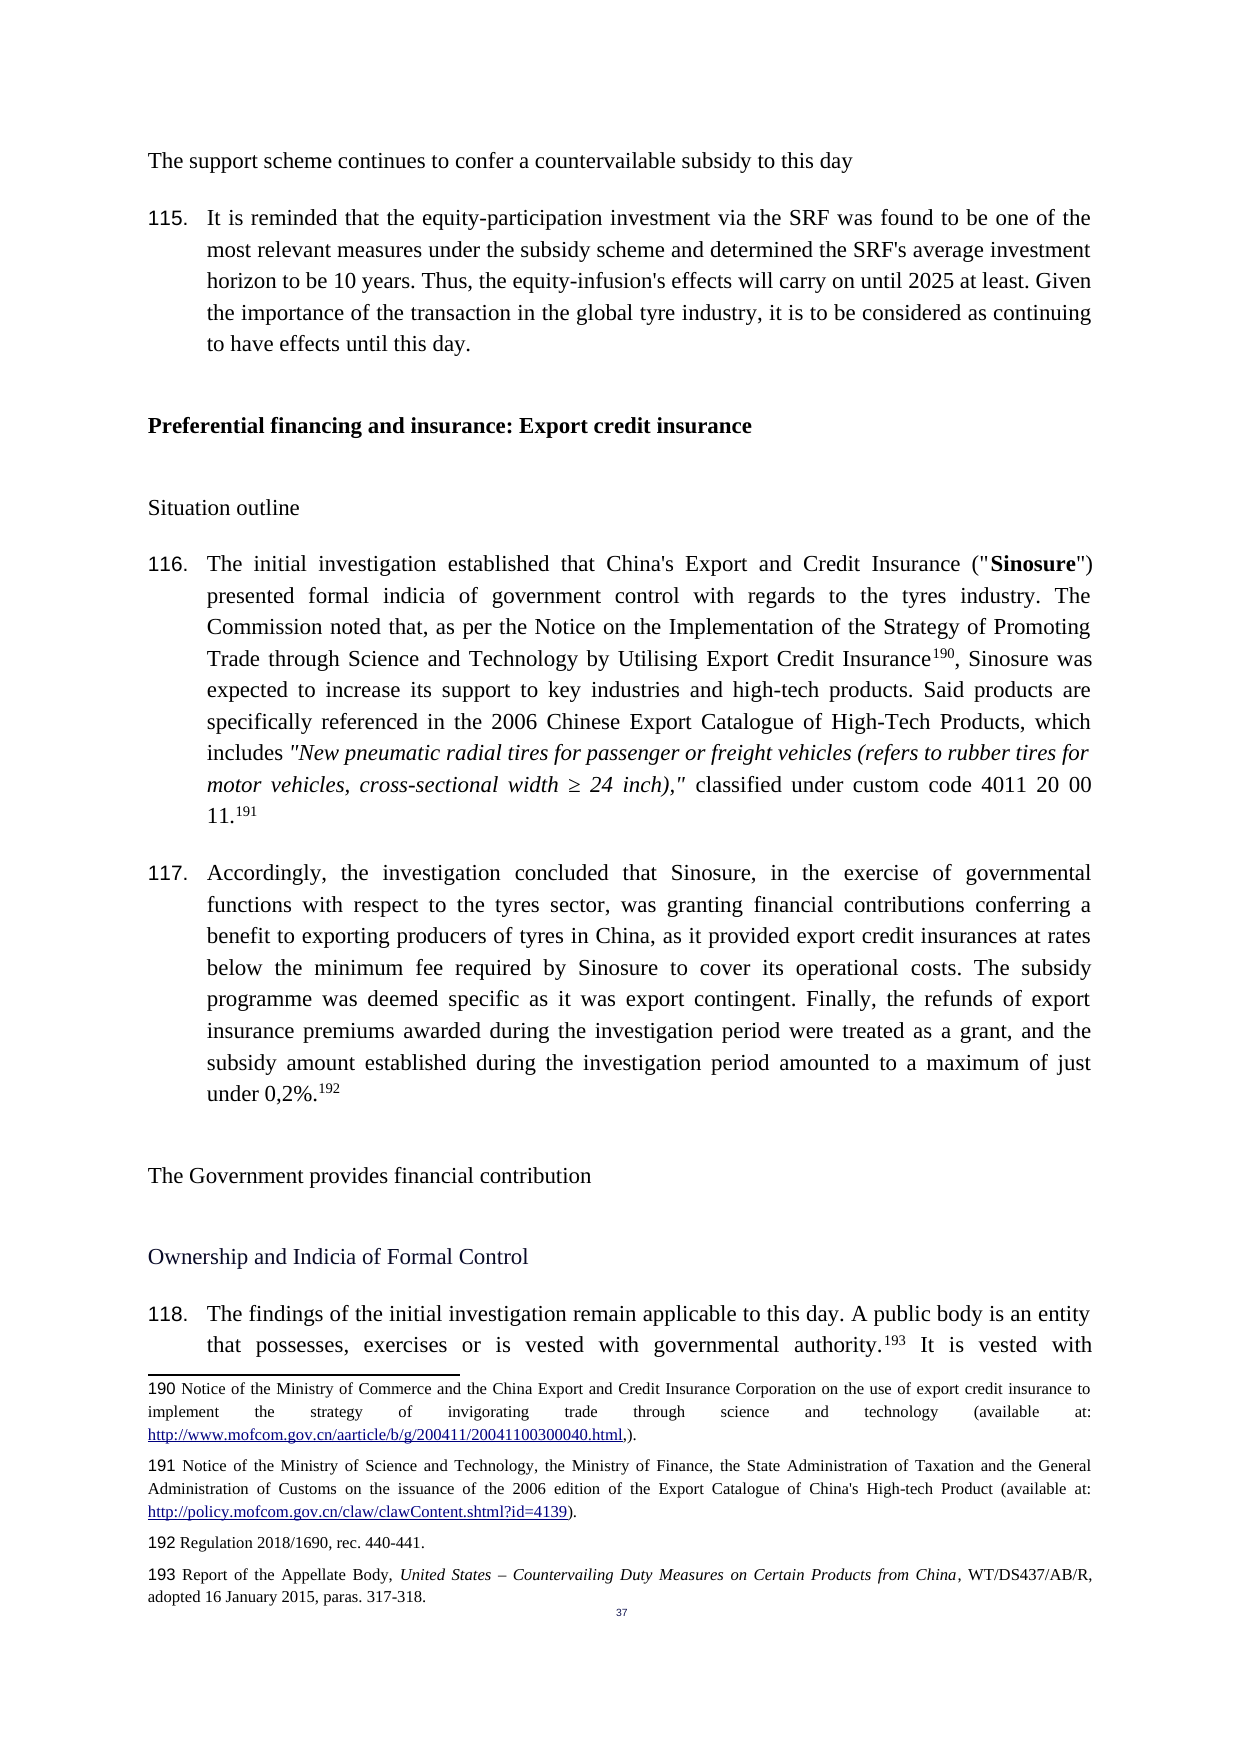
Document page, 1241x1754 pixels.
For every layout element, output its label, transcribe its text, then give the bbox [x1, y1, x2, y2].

subtitle Situation outline [148, 493, 1093, 520]
list The initial investigation established that China's Export and Credit Insurance ("Sinosure") presented formal indicia of government control with regards to the tyres industry. The Commission noted that, as per the Notice on the Implementation of the Strategy of Promoting Trade through Science and Technology by Utilising Export Credit Insurance, Sinosure was expected to increase its support to key industries and high-tech products. Said products are specifically referenced in the 2006 Chinese Export Catalogue of High-Tech Products, which includes "New pneumatic radial tires for passenger or freight vehicles (refers to rubber tires for motor vehicles, cross-sectional width ≥ 24 inch)," classified under custom code 4011 20 00 11. [148, 550, 1093, 829]
list It is reminded that the equity-participation investment via the SRF was found to be one of the most relevant measures under the subsidy scheme and determined the SRF's average investment horizon to be 10 years. Thus, the equity-infusion's effects will carry on until 2025 at least. Given the importance of the transaction in the global tyre industry, it is to be considered as continuing to have effects until this day. [148, 204, 1093, 357]
subtitle Ownership and Indicia of Formal Control [148, 1243, 1093, 1269]
list Accordingly, the investigation concluded that Sinosure, in the exercise of governmental functions with respect to the tyres sector, was granting financial contributions conferring a benefit to exporting producers of tyres in China, as it provided export credit insurances at rates below the minimum fee required by Sinosure to cover its operational costs. The subsidy programme was deemed specific as it was export contingent. Finally, the refunds of export insurance premiums awarded during the investigation period were treated as a grant, and the subsidy amount established during the investigation period amounted to a maximum of just under 0,2%. [148, 859, 1093, 1106]
list Regulation 2018/1690, rec. 440-441. [148, 1533, 1093, 1552]
subtitle Preferential financing and insurance: Export credit insurance [148, 412, 1093, 438]
list The findings of the initial investigation remain applicable to this day. A public body is an entity that possesses, exercises or is vested with governmental authority. It is vested with [148, 1300, 1093, 1358]
subtitle The support scheme continues to confer a countervailable subsidy to this day [148, 148, 1093, 174]
list Report of the Appellate Body, United States – Countervailing Duty Measures on Certain Products from China, WT/DS437/AB/R, adopted 16 January 2015, paras. 317-318. [148, 1564, 1093, 1606]
subtitle The Government provides financial contribution [148, 1162, 1093, 1188]
list Notice of the Ministry of Commerce and the China Export and Credit Insurance Corporation on the use of export credit insurance to implement the strategy of invigorating trade through science and technology (available at: http://www.mofcom.gov.cn/aarticle/b/g/200411/20041100300040.html,). [148, 1379, 1093, 1444]
list Notice of the Ministry of Science and Technology, the Ministry of Finance, the State Administration of Taxation and the General Administration of Customs on the issuance of the 2006 edition of the Export Catalogue of China's High-tech Product (available at: http://policy.mofcom.gov.cn/claw/clawContent.shtml?id=4139). [148, 1456, 1093, 1521]
